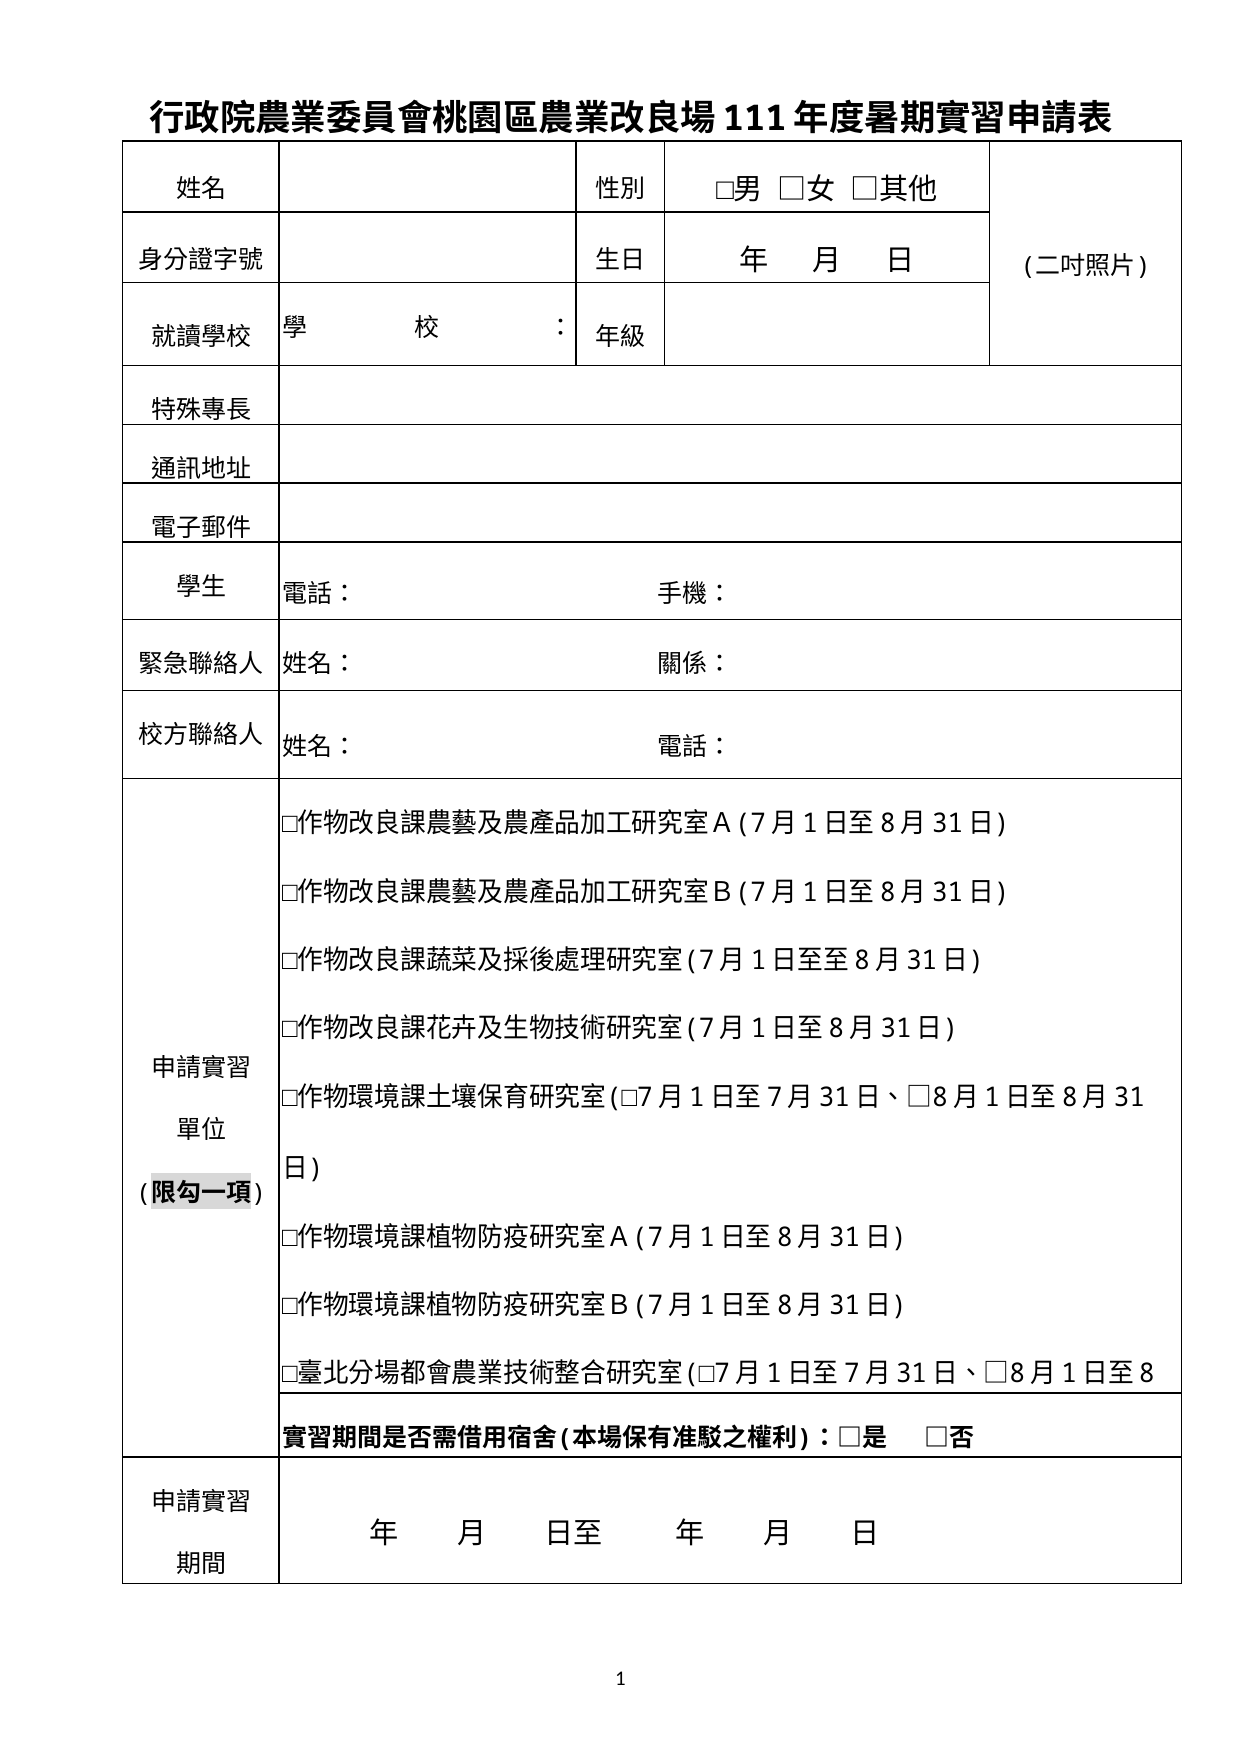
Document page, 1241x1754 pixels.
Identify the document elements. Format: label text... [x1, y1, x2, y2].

table_cell 實習期間是否需借用宿舍(本場保有准駁之權利)：□是 □否 [280, 1394, 1181, 1456]
table_header (二吋照片) [990, 142, 1181, 364]
table_cell 電話： 手機： [280, 543, 1181, 619]
table_cell 申請實習 期間 [123, 1458, 278, 1583]
table_cell [280, 366, 1181, 423]
table_cell 姓名： 關係： 電話： 手機： [280, 620, 1181, 689]
table_cell 姓名： 電話： [280, 691, 1181, 778]
table_cell 就讀學校 [123, 283, 278, 364]
table_cell 身分證字號 [123, 213, 278, 282]
table_cell 年 月 日 [665, 213, 989, 282]
table_cell [665, 283, 989, 364]
table_cell 通訊地址 [123, 425, 278, 482]
table_header □男 □女 □其他 [665, 142, 989, 211]
table_cell 學生 聯絡方式 [123, 543, 278, 619]
table_cell [280, 213, 575, 282]
table_header [280, 142, 575, 211]
table_cell 年 月 日至 年 月 日 [280, 1458, 1181, 1583]
table_cell 校方聯絡人 聯絡方式 [123, 691, 278, 778]
table_cell □作物改良課農藝及農產品加工研究室Ａ(7月1日至8月31日) □作物改良課農藝及農產品加工研究室Ｂ(7月1日至8月31日) □作物改良課蔬菜及採後處理研究室(7月1日至至8月31日) □作物改良課花卉及生物技術研究室(7月1日至8月31日) □作物環境課土壤保育研究室(□7月1日至7月31日、□8月1日至8月31日) □作物環境課植物防疫研究室Ａ(7月1日至8月31日) □作物環境課植物防疫研究室Ｂ(7月1日至8月31日) □臺北分場都會農業技術整合研究室(□7月1日至7月31日、□8月1日至8 月31日) □臺北分場都會農業加值擴散研究室(7月1日至7月31日) □新埔工作站(□7月1日至7月31日、□8月1日至8月31日) [280, 779, 1181, 1392]
table_cell 電子郵件 [123, 484, 278, 541]
table_cell 特殊專長 [123, 366, 278, 423]
table_cell 申請實習 單位 (限勾一項) [123, 779, 278, 1456]
text 行政院農業委員會桃園區農業改良場111年度暑期實習申請表 [103, 89, 1137, 140]
table_cell [280, 425, 1181, 482]
table_cell 緊急聯絡人聯絡方式 [123, 620, 278, 689]
table_cell 年級 [577, 283, 664, 364]
table_header 性別 [577, 142, 664, 211]
table_cell 學校： 科系： [280, 283, 575, 364]
table_cell 生日 [577, 213, 664, 282]
table_cell [280, 484, 1181, 541]
table_header 姓名 [123, 142, 278, 211]
